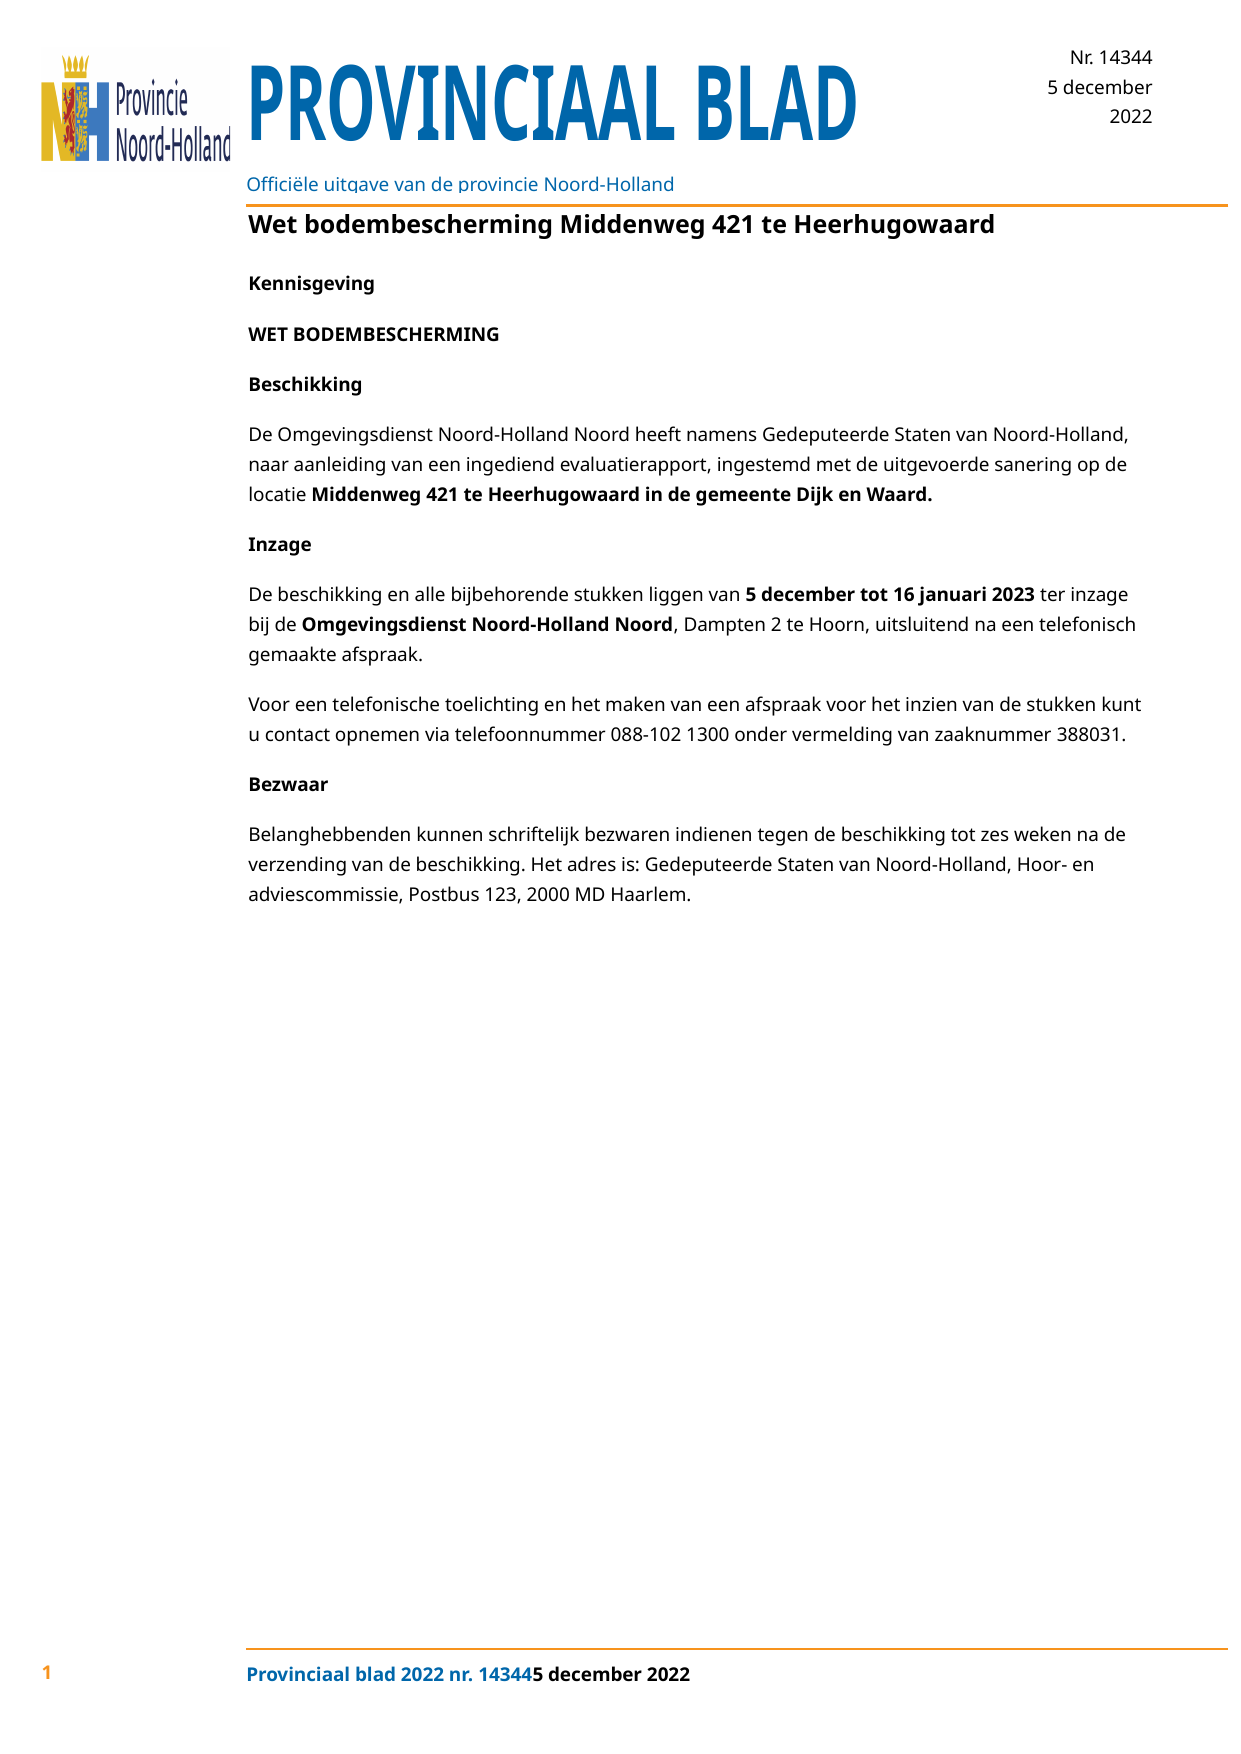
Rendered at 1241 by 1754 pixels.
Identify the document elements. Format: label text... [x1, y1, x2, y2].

text Bezwaar [248, 771, 1152, 797]
text Kennisgeving [248, 270, 1152, 296]
text De Omgevingsdienst Noord-Holland Noord heeft namens Gedeputeerde Staten van Noord-Holland, naar aanleiding van een ingediend evaluatierapport, ingestemd met de uitgevoerde sanering op de locatie Middenweg 421 te Heerhugowaard in de gemeente Dijk en Waard. [248, 422, 1152, 506]
text Belanghebbenden kunnen schriftelijk bezwaren indienen tegen de beschikking tot zes weken na de verzending van de beschikking. Het adres is: Gedeputeerde Staten van Noord-Holland, Hoor- en adviescommissie, Postbus 123, 2000 MD Haarlem. [248, 822, 1152, 906]
text Beschikking [248, 371, 1152, 397]
text WET BODEMBESCHERMING [248, 321, 1152, 346]
text Inzage [248, 531, 1152, 557]
text Voor een telefonische toelichting en het maken van een afspraak voor het inzien van de stukken kunt u contact opnemen via telefoonnummer 088-102 1300 onder vermelding van zaaknummer 388031. [248, 691, 1152, 746]
picture [41, 47, 231, 172]
text Wet bodembescherming Middenweg 421 te Heerhugowaard [248, 207, 1152, 241]
text De beschikking en alle bijbehorende stukken liggen van 5 december tot 16 januari 2023 ter inzage bij de Omgevingsdienst Noord-Holland Noord, Dampten 2 te Hoorn, uitsluitend na een telefonisch gemaakte afspraak. [248, 582, 1152, 666]
